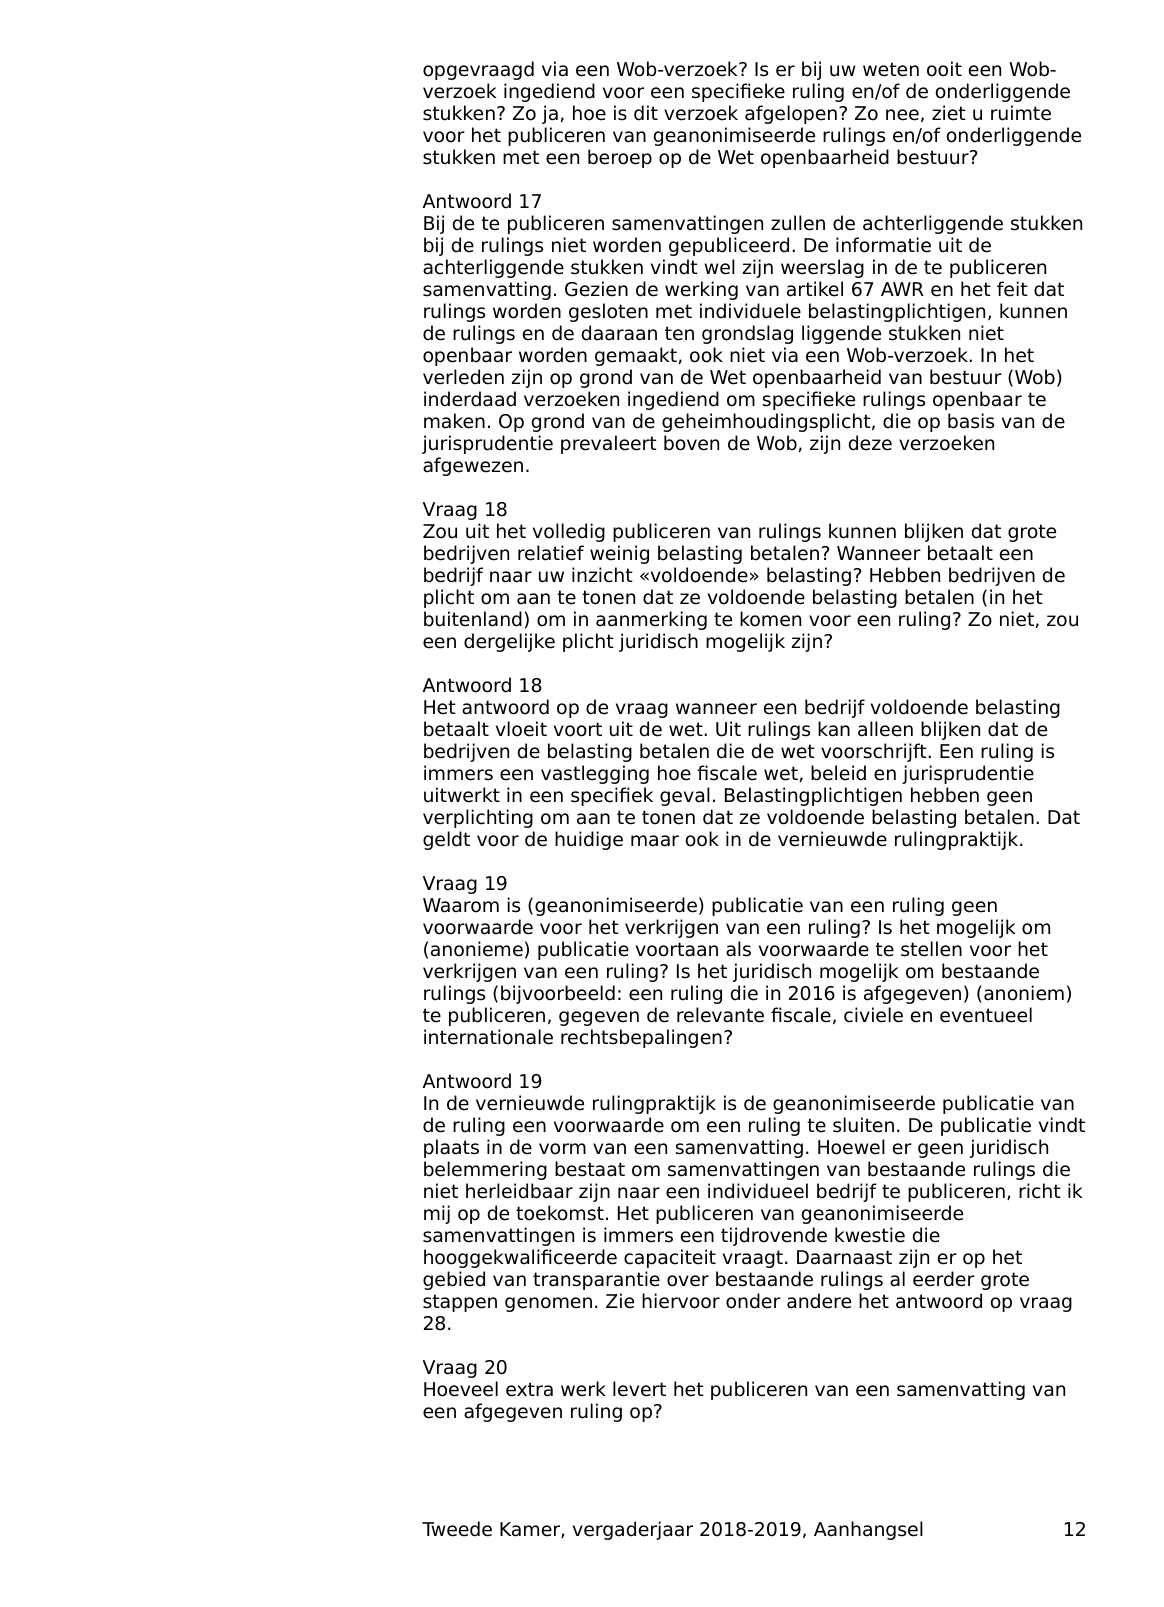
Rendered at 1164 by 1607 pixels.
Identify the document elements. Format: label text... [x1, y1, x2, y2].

text opgevraagd via een Wob-verzoek? Is er bij uw weten ooit een Wob-verzoek ingediend voor een specifieke ruling en/of de onderliggende stukken? Zo ja, hoe is dit verzoek afgelopen? Zo nee, ziet u ruimte voor het publiceren van geanonimiseerde rulings en/of onderliggende stukken met een beroep op de Wet openbaarheid bestuur? [422, 59, 1087, 169]
text Zou uit het volledig publiceren van rulings kunnen blijken dat grote bedrijven relatief weinig belasting betalen? Wanneer betaalt een bedrijf naar uw inzicht «voldoende» belasting? Hebben bedrijven de plicht om aan te tonen dat ze voldoende belasting betalen (in het buitenland) om in aanmerking te komen voor een ruling? Zo niet, zou een dergelijke plicht juridisch mogelijk zijn? [422, 521, 1087, 653]
text Antwoord 17 [422, 191, 1087, 213]
text Het antwoord op de vraag wanneer een bedrijf voldoende belasting betaalt vloeit voort uit de wet. Uit rulings kan alleen blijken dat de bedrijven de belasting betalen die de wet voorschrijft. Een ruling is immers een vastlegging hoe fiscale wet, beleid en jurisprudentie uitwerkt in een specifiek geval. Belastingplichtigen hebben geen verplichting om aan te tonen dat ze voldoende belasting betalen. Dat geldt voor de huidige maar ook in de vernieuwde rulingpraktijk. [422, 697, 1087, 851]
text Vraag 18 [422, 499, 1087, 521]
text Hoeveel extra werk levert het publiceren van een samenvatting van een afgegeven ruling op? [422, 1379, 1087, 1423]
text Antwoord 18 [422, 675, 1087, 697]
text In de vernieuwde rulingpraktijk is de geanonimiseerde publicatie van de ruling een voorwaarde om een ruling te sluiten. De publicatie vindt plaats in de vorm van een samenvatting. Hoewel er geen juridisch belemmering bestaat om samenvattingen van bestaande rulings die niet herleidbaar zijn naar een individueel bedrijf te publiceren, richt ik mij op de toekomst. Het publiceren van geanonimiseerde samenvattingen is immers een tijdrovende kwestie die hooggekwalificeerde capaciteit vraagt. Daarnaast zijn er op het gebied van transparantie over bestaande rulings al eerder grote stappen genomen. Zie hiervoor onder andere het antwoord op vraag 28. [422, 1093, 1087, 1335]
text Antwoord 19 [422, 1071, 1087, 1093]
text Bij de te publiceren samenvattingen zullen de achterliggende stukken bij de rulings niet worden gepubliceerd. De informatie uit de achterliggende stukken vindt wel zijn weerslag in de te publiceren samenvatting. Gezien de werking van artikel 67 AWR en het feit dat rulings worden gesloten met individuele belastingplichtigen, kunnen de rulings en de daaraan ten grondslag liggende stukken niet openbaar worden gemaakt, ook niet via een Wob-verzoek. In het verleden zijn op grond van de Wet openbaarheid van bestuur (Wob) inderdaad verzoeken ingediend om specifieke rulings openbaar te maken. Op grond van de geheimhoudingsplicht, die op basis van de jurisprudentie prevaleert boven de Wob, zijn deze verzoeken afgewezen. [422, 213, 1087, 477]
text Waarom is (geanonimiseerde) publicatie van een ruling geen voorwaarde voor het verkrijgen van een ruling? Is het mogelijk om (anonieme) publicatie voortaan als voorwaarde te stellen voor het verkrijgen van een ruling? Is het juridisch mogelijk om bestaande rulings (bijvoorbeeld: een ruling die in 2016 is afgegeven) (anoniem) te publiceren, gegeven de relevante fiscale, civiele en eventueel internationale rechtsbepalingen? [422, 895, 1087, 1049]
text Vraag 19 [422, 873, 1087, 895]
text Vraag 20 [422, 1357, 1087, 1379]
